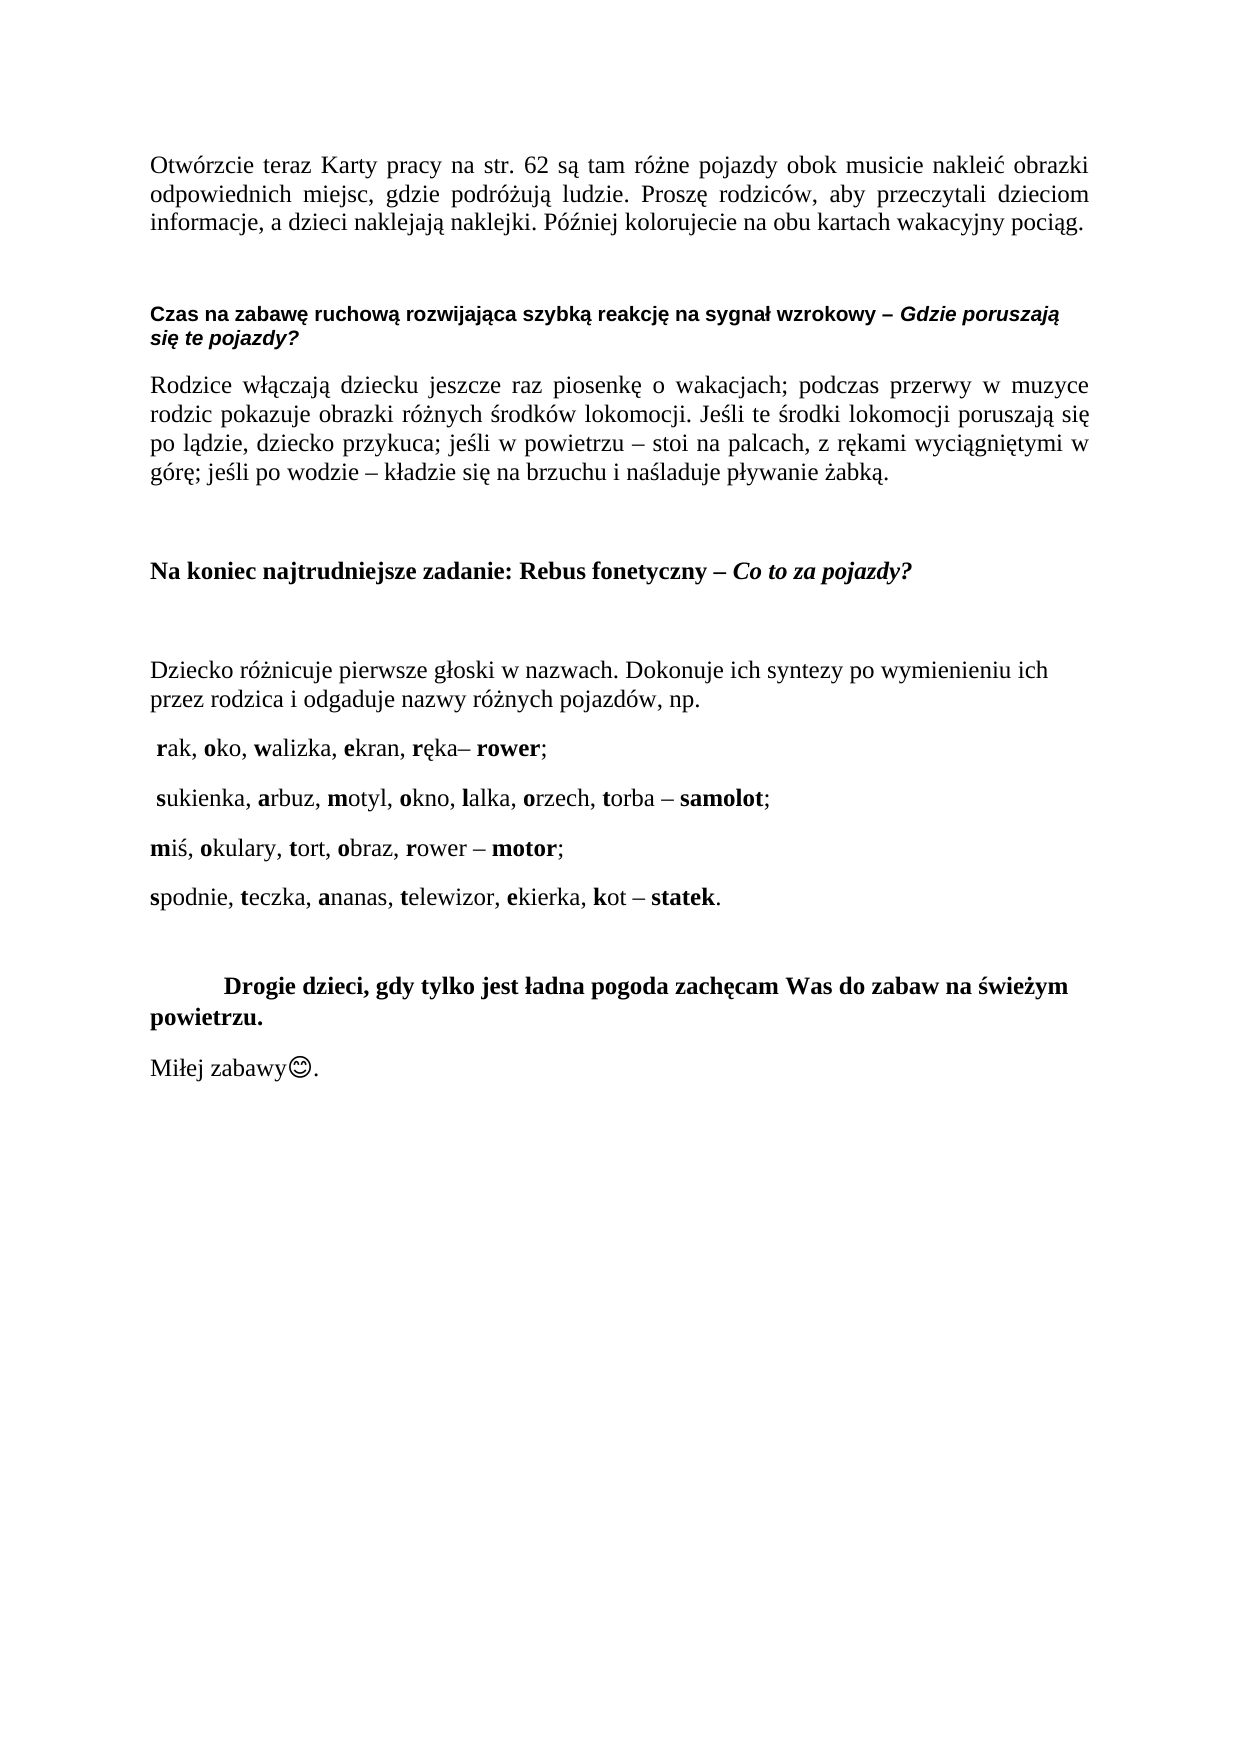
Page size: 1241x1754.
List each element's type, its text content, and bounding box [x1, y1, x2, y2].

text Otwórzcie teraz Karty pracy na str. 62 są tam różne pojazdy obok musicie nakleić obrazki odpowiednich miejsc, gdzie podróżują ludzie. Proszę rodziców, aby przeczytali dzieciom informacje, a dzieci naklejają naklejki. Później kolorujecie na obu kartach wakacyjny pociąg. [150, 150, 1090, 236]
text Drogie dzieci, gdy tylko jest ładna pogoda zachęcam Was do zabaw na świeżym powietrzu. [150, 971, 1090, 1031]
text spodnie, teczka, ananas, telewizor, ekierka, kot – statek. [150, 882, 1090, 911]
text sukienka, arbuz, motyl, okno, lalka, orzech, torba – samolot; [150, 783, 1090, 812]
text Miłej zabawy😊. [150, 1049, 1090, 1083]
text rak, oko, walizka, ekran, ręka– rower; [150, 733, 1090, 762]
text miś, okulary, tort, obraz, rower – motor; [150, 833, 1090, 861]
text Na koniec najtrudniejsze zadanie: Rebus fonetyczny – Co to za pojazdy? [150, 556, 1090, 585]
text Czas na zabawę ruchową rozwijająca szybką reakcję na sygnał wzrokowy – Gdzie poruszają się te pojazdy? [150, 302, 1090, 350]
text Dziecko różnicuje pierwsze głoski w nazwach. Dokonuje ich syntezy po wymienieniu ich przez rodzica i odgaduje nazwy różnych pojazdów, np. [150, 655, 1090, 713]
text Rodzice włączają dziecku jeszcze raz piosenkę o wakacjach; podczas przerwy w muzyce rodzic pokazuje obrazki różnych środków lokomocji. Jeśli te środki lokomocji poruszają się po lądzie, dziecko przykuca; jeśli w powietrzu – stoi na palcach, z rękami wyciągniętymi w górę; jeśli po wodzie – kładzie się na brzuchu i naśladuje pływanie żabką. [150, 371, 1090, 486]
